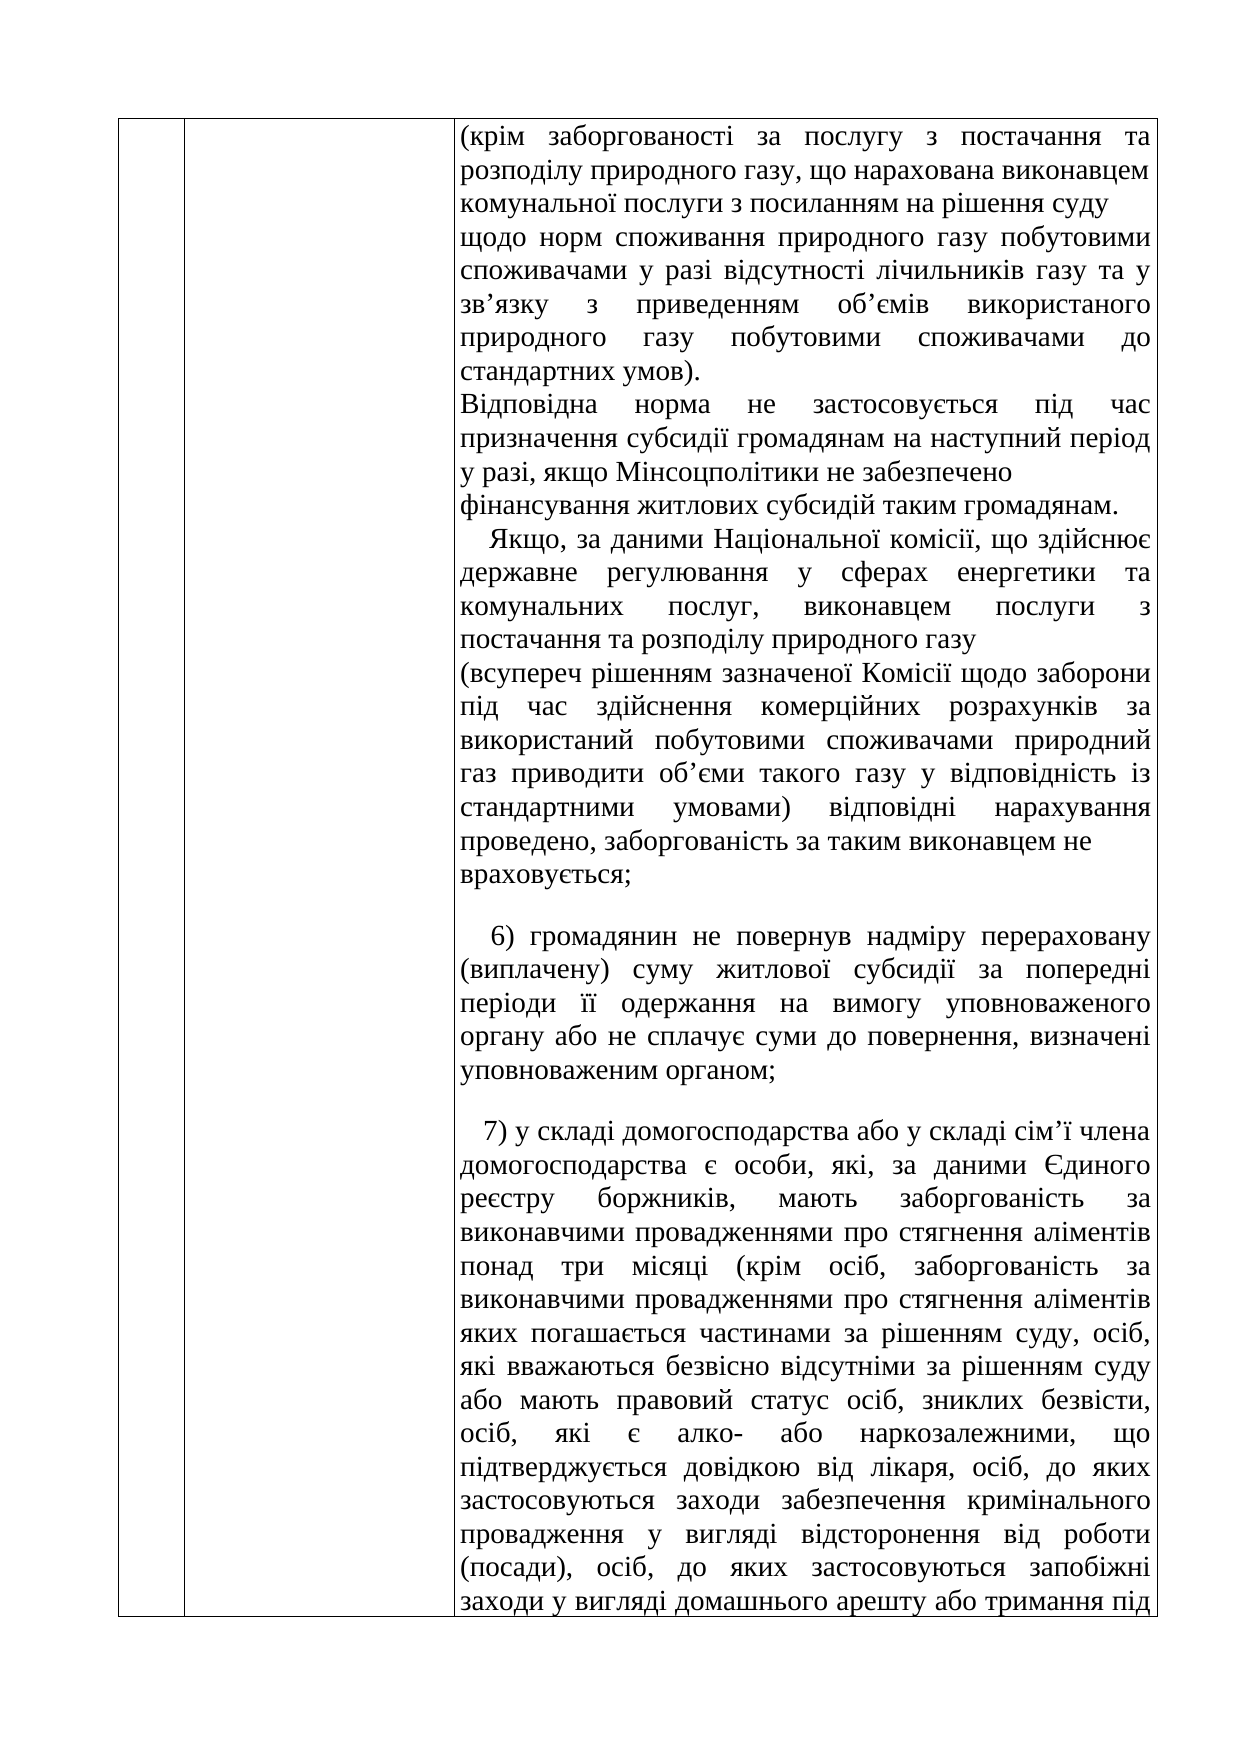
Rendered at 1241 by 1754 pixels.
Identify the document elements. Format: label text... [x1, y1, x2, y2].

table_cell [185, 119, 454, 1616]
table_cell (крім заборгованості за послугу з постачання та розподілу природного газу, що нарахована виконавцем комунальної послуги з посиланням на рішення суду щодо норм споживання природного газу побутовими споживачами у разі відсутності лічильників газу та у зв’язку з приведенням об’ємів використаного природного газу побутовими споживачами до стандартних умов). Відповідна норма не застосовується під час призначення субсидії громадянам на наступний період у разі, якщо Мінсоцполітики не забезпечено фінансування житлових субсидій таким громадянам. Якщо, за даними Національної комісії, що здійснює державне регулювання у сферах енергетики та комунальних послуг, виконавцем послуги з постачання та розподілу природного газу (всупереч рішенням зазначеної Комісії щодо заборони під час здійснення комерційних розрахунків за використаний побутовими споживачами природний газ приводити об’єми такого газу у відповідність із стандартними умовами) відповідні нарахування проведено, заборгованість за таким виконавцем не враховується; 6) громадянин не повернув надміру перераховану (виплачену) суму житлової субсидії за попередні періоди її одержання на вимогу уповноваженого органу або не сплачує суми до повернення, визначені уповноваженим органом; 7) у складі домогосподарства або у складі сім’ї члена домогосподарства є особи, які, за даними Єдиного реєстру боржників, мають заборгованість за виконавчими провадженнями про стягнення аліментів понад три місяці (крім осіб, заборгованість за виконавчими провадженнями про стягнення аліментів яких погашається частинами за рішенням суду, осіб, які вважаються безвісно відсутніми за рішенням суду або мають правовий статус осіб, зниклих безвісти, осіб, які є алко- або наркозалежними, що підтверджується довідкою від лікаря, осіб, до яких застосовуються заходи забезпечення кримінального провадження у вигляді відсторонення від роботи (посади), осіб, до яких застосовуються запобіжні заходи у вигляді домашнього арешту або тримання під [455, 119, 1157, 1616]
table_cell [119, 119, 184, 1616]
